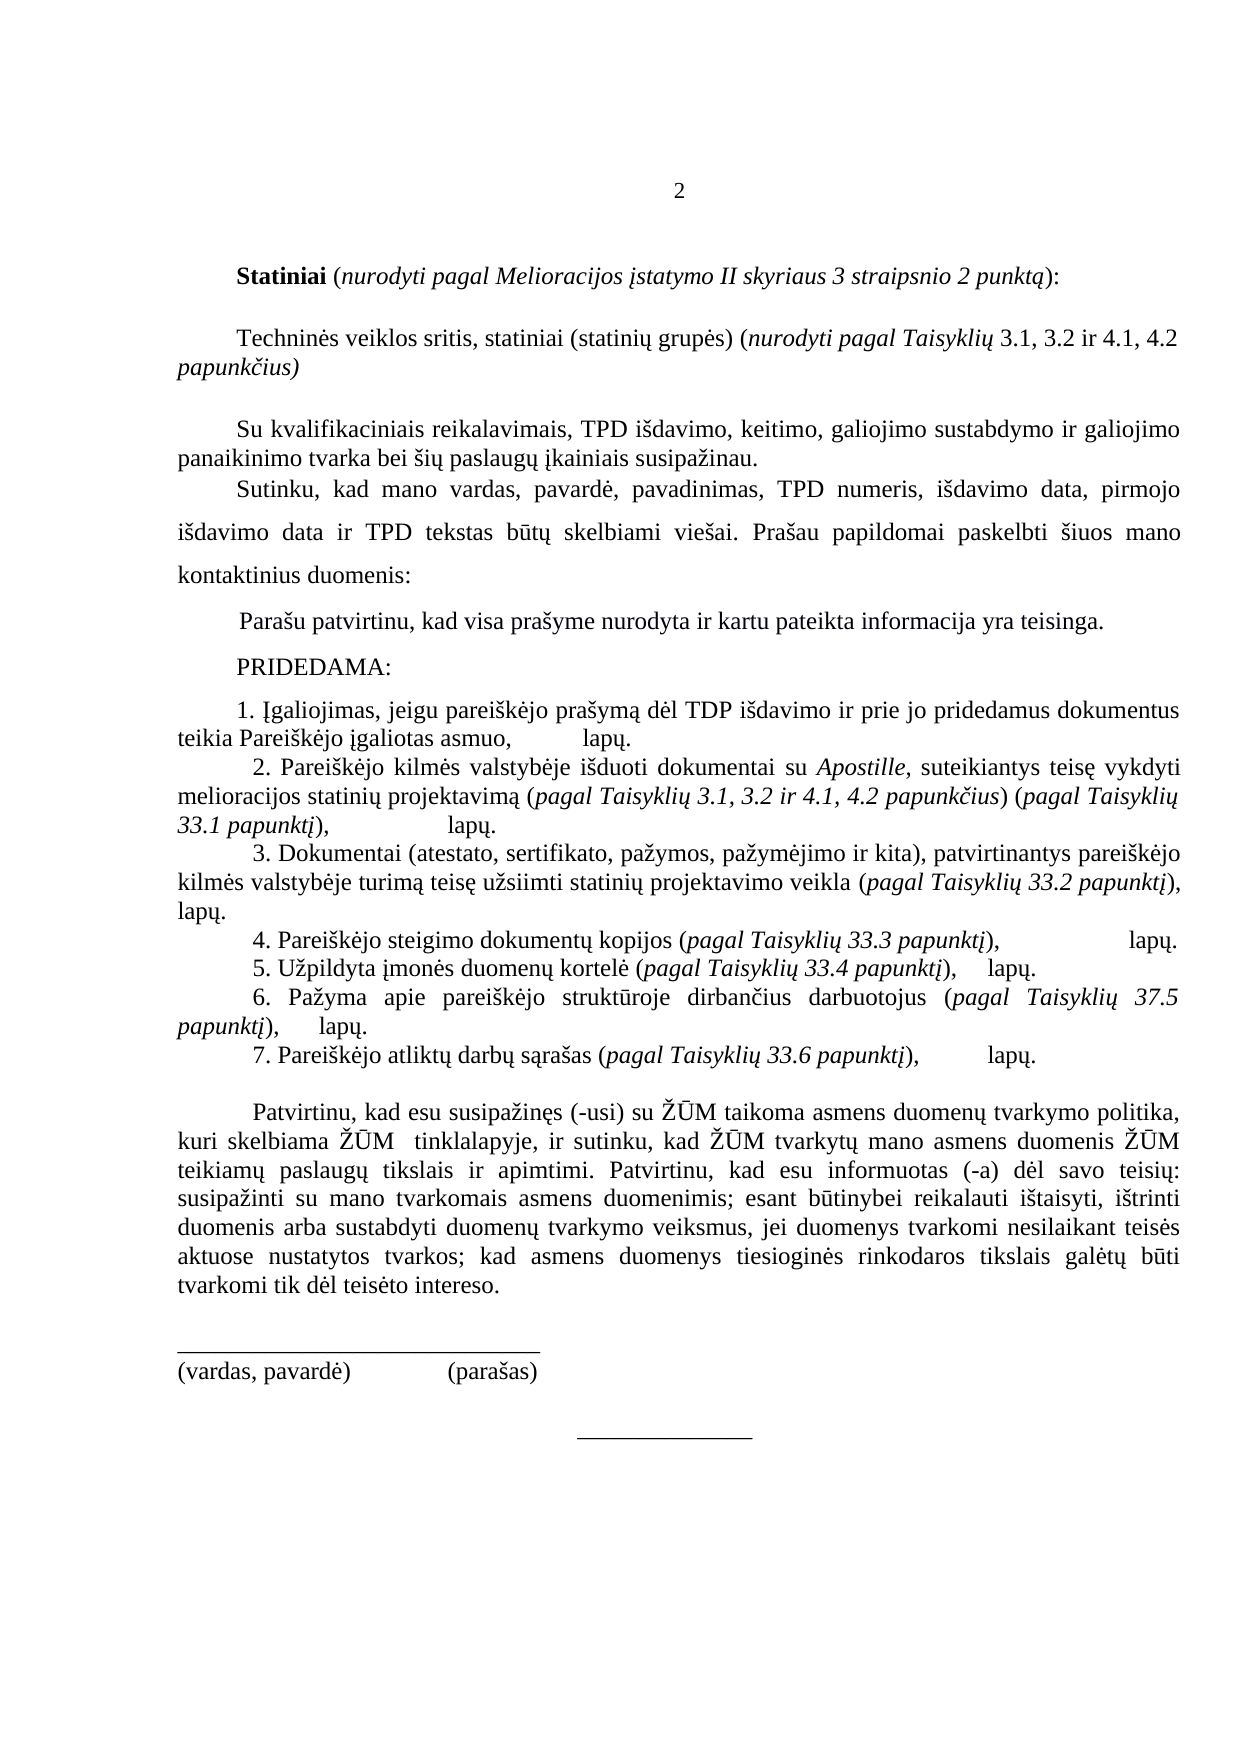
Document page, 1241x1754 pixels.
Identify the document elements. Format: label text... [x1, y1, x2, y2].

text 3. Dokumentai (atestato, sertifikato, pažymos, pažymėjimo ir kita), patvirtinantys pareiškėjo kilmės valstybėje turimą teisę užsiimti statinių projektavimo veikla (pagal Taisyklių 33.2 papunktį), lapų. [177, 838, 1181, 925]
text 6. Pažyma apie pareiškėjo struktūroje dirbančius darbuotojus (pagal Taisyklių 37.5 papunktį), lapų. [177, 982, 1181, 1040]
text 4. Pareiškėjo steigimo dokumentų kopijos (pagal Taisyklių 33.3 papunktį), lapų. [177, 925, 1181, 953]
text Sutinku, kad mano vardas, pavardė, pavadinimas, TPD numeris, išdavimo data, pirmojo išdavimo data ir TPD tekstas būtų skelbiami viešai. Prašau papildomai paskelbti šiuos mano kontaktinius duomenis: [177, 474, 1181, 589]
text Statiniai (nurodyti pagal Melioracijos įstatymo II skyriaus 3 straipsnio 2 punktą): [177, 261, 1181, 290]
text Su kvalifikaciniais reikalavimais, TPD išdavimo, keitimo, galiojimo sustabdymo ir galiojimo panaikinimo tvarka bei šių paslaugų įkainiais susipažinau. [177, 414, 1181, 472]
text ______________ [177, 1413, 1152, 1442]
text PRIDEDAMA: [177, 652, 1181, 680]
text (vardas, pavardė) (parašas) [177, 1356, 1152, 1385]
text 2. Pareiškėjo kilmės valstybėje išduoti dokumentai su Apostille, suteikiantys teisę vykdyti melioracijos statinių projektavimą (pagal Taisyklių 3.1, 3.2 ir 4.1, 4.2 papunkčius) (pagal Taisyklių 33.1 papunktį), lapų. [177, 752, 1181, 838]
text Techninės veiklos sritis, statiniai (statinių grupės) (nurodyti pagal Taisyklių 3.1, 3.2 ir 4.1, 4.2 papunkčius) [177, 323, 1181, 381]
text 7. Pareiškėjo atliktų darbų sąrašas (pagal Taisyklių 33.6 papunktį), lapų. [177, 1040, 1181, 1068]
text 5. Užpildyta įmonės duomenų kortelė (pagal Taisyklių 33.4 papunktį), lapų. [177, 953, 1181, 982]
text 1. Įgaliojimas, jeigu pareiškėjo prašymą dėl TDP išdavimo ir prie jo pridedamus dokumentus teikia Pareiškėjo įgaliotas asmuo, lapų. [177, 695, 1181, 752]
text _____________________________ [177, 1327, 1152, 1356]
text Patvirtinu, kad esu susipažinęs (-usi) su ŽŪM taikoma asmens duomenų tvarkymo politika, kuri skelbiama ŽŪM tinklalapyje, ir sutinku, kad ŽŪM tvarkytų mano asmens duomenis ŽŪM teikiamų paslaugų tikslais ir apimtimi. Patvirtinu, kad esu informuotas (-a) dėl savo teisių: susipažinti su mano tvarkomais asmens duomenimis; esant būtinybei reikalauti ištaisyti, ištrinti duomenis arba sustabdyti duomenų tvarkymo veiksmus, jei duomenys tvarkomi nesilaikant teisės aktuose nustatytos tvarkos; kad asmens duomenys tiesioginės rinkodaros tikslais galėtų būti tvarkomi tik dėl teisėto intereso. [177, 1097, 1181, 1298]
text Parašu patvirtinu, kad visa prašyme nurodyta ir kartu pateikta informacija yra teisinga. [207, 606, 1181, 635]
